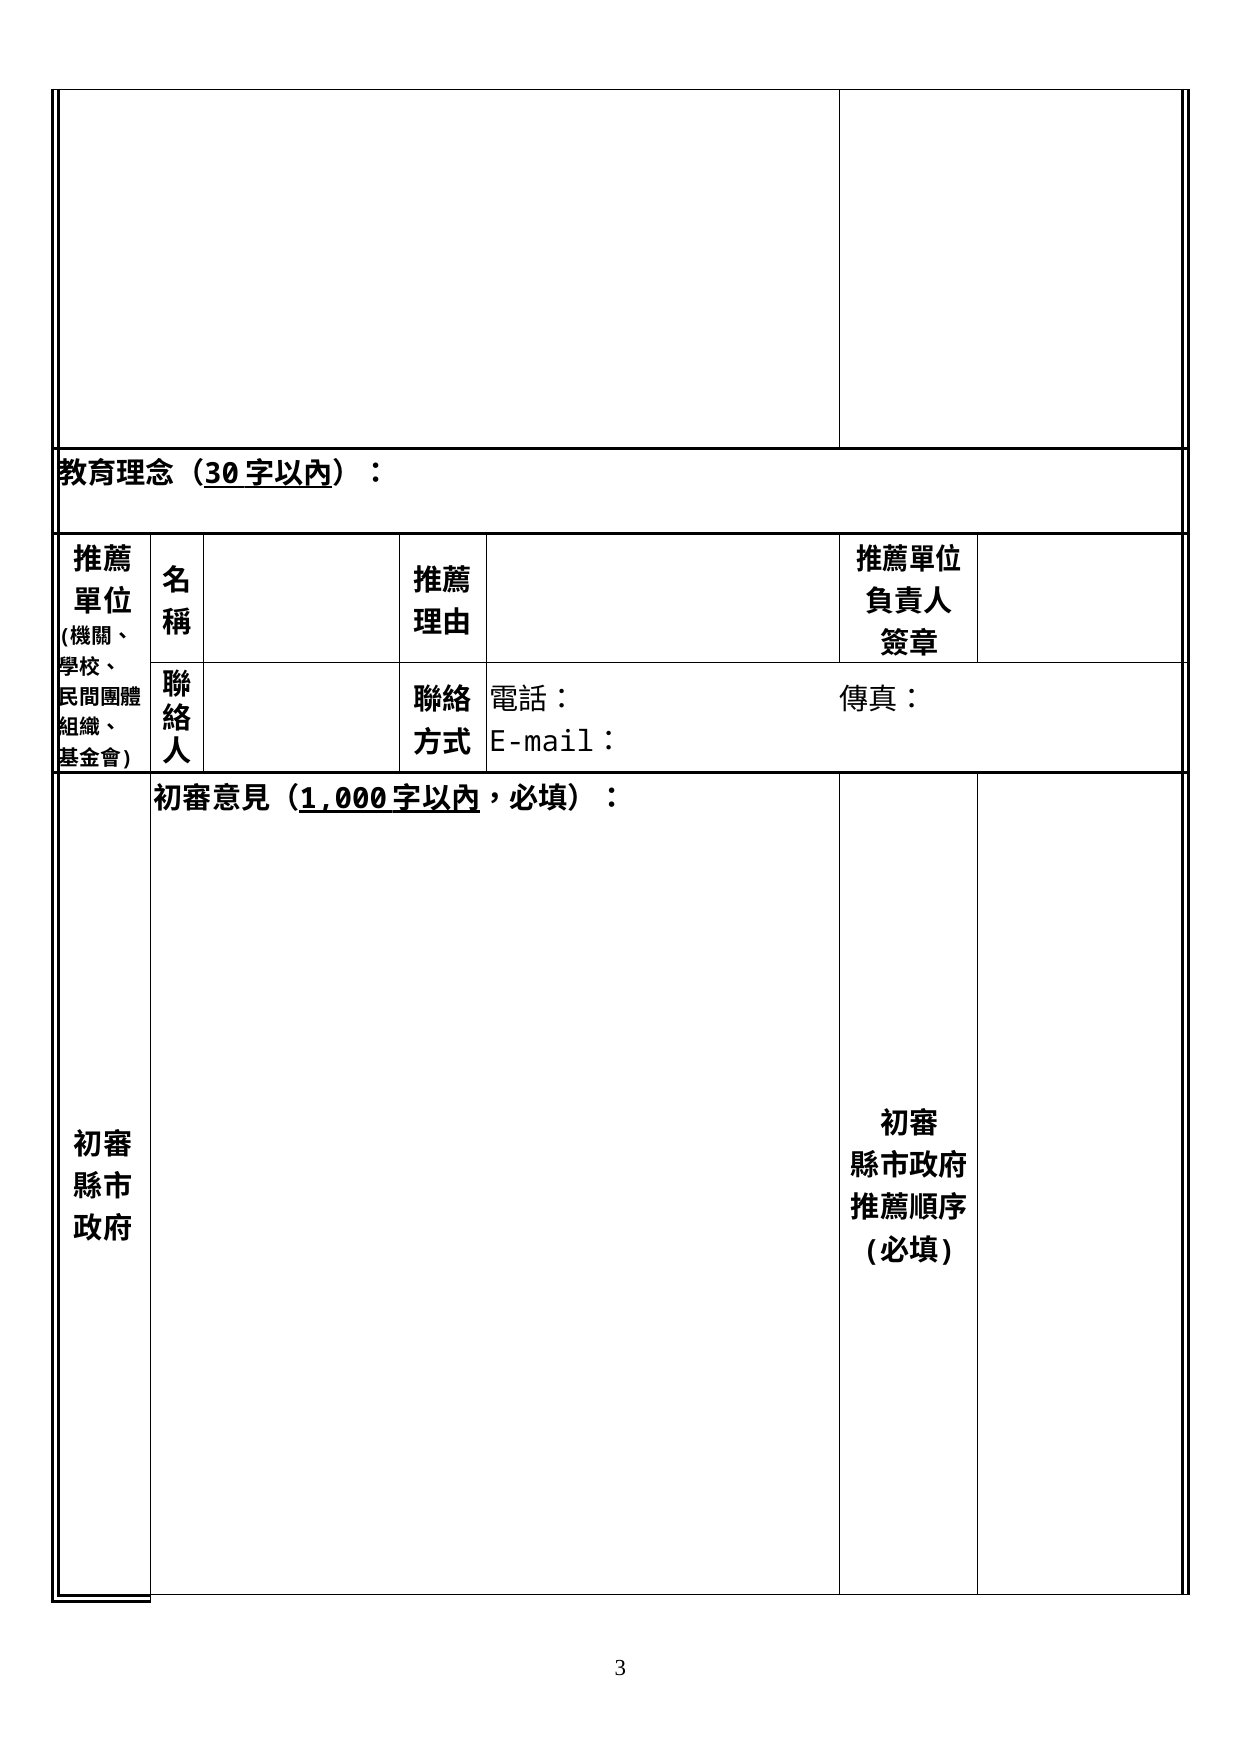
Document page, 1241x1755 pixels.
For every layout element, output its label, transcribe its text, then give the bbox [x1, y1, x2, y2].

table_cell 推薦理由 [400, 535, 486, 662]
table_cell 推薦 單位 (機關、 學校、 民間團體組織、 基金會) [60, 535, 150, 771]
table_cell 聯絡 方式 [400, 663, 486, 771]
table_cell 聯絡人 [151, 663, 203, 771]
table_cell 初審 縣市政府推薦順序 (必填) [840, 774, 977, 1593]
table_cell 電話： 傳真： E-mail： [487, 663, 1181, 771]
table_cell [978, 774, 1181, 1593]
table_cell [204, 535, 399, 662]
table_cell [978, 535, 1181, 662]
table_cell [60, 90, 839, 447]
table_cell [204, 663, 399, 771]
table_cell 初審 縣市 政府 [60, 774, 150, 1593]
table_cell 教育理念（30字以內）： [60, 450, 1181, 532]
table_cell 推薦單位 負責人 簽章 [840, 535, 977, 662]
table_cell [840, 90, 1181, 447]
table_cell 初審意見（1,000字以內，必填）： [151, 774, 839, 1593]
table_cell [487, 535, 839, 662]
table_cell 名稱 [151, 535, 203, 662]
